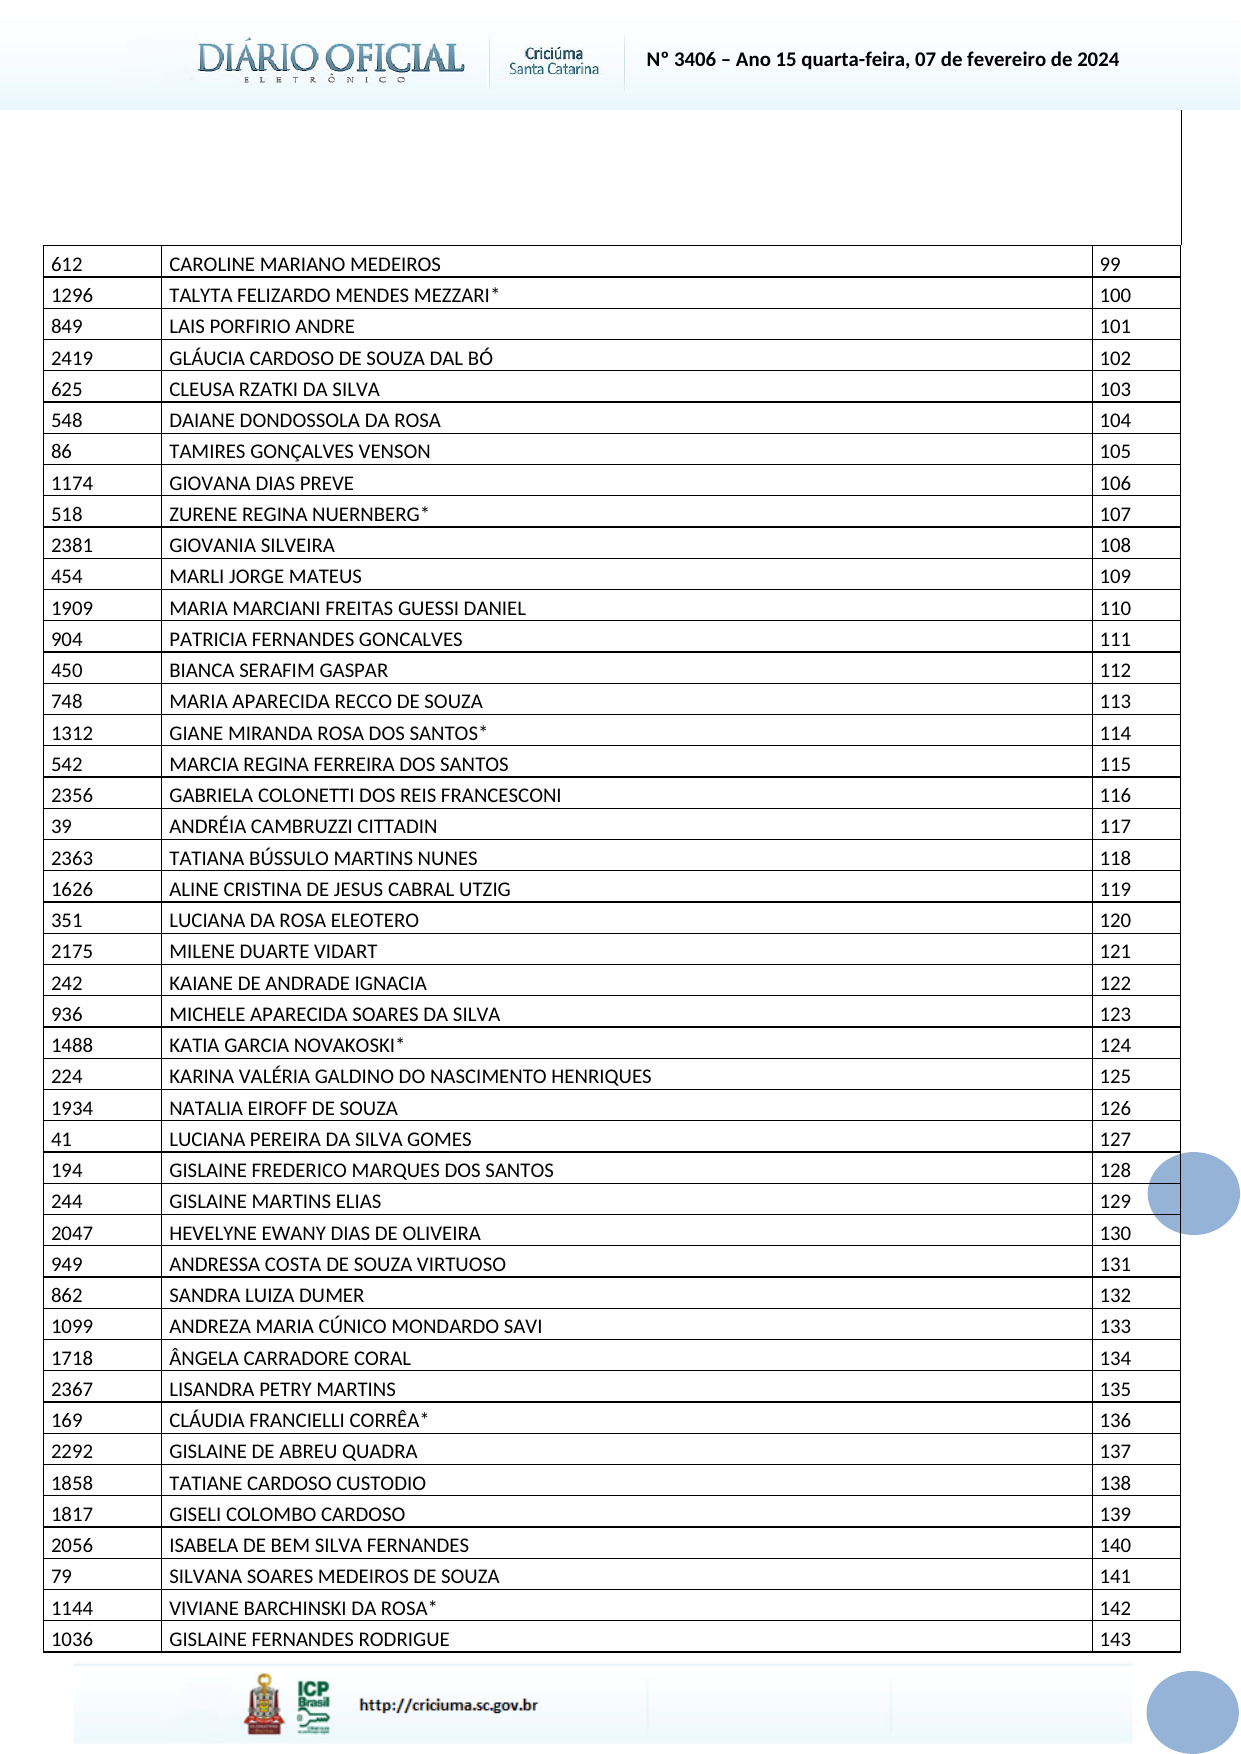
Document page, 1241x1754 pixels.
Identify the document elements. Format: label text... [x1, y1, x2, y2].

table_cell 548 [44, 403, 161, 433]
table_cell 115 [1093, 746, 1180, 776]
table_cell LAIS PORFIRIO ANDRE [162, 309, 1092, 339]
table_cell 128 [1093, 1153, 1180, 1183]
table_cell GABRIELA COLONETTI DOS REIS FRANCESCONI [162, 778, 1092, 808]
table_cell 86 [44, 434, 161, 464]
table_cell 2367 [44, 1371, 161, 1401]
table_cell 2175 [44, 934, 161, 964]
table_cell MARIA APARECIDA RECCO DE SOUZA [162, 684, 1092, 714]
table_cell 2056 [44, 1528, 161, 1558]
table_cell 849 [44, 309, 161, 339]
table_cell 1099 [44, 1309, 161, 1339]
table_cell 2363 [44, 840, 161, 870]
table_cell KATIA GARCIA NOVAKOSKI* [162, 1028, 1092, 1058]
table_cell 116 [1093, 778, 1180, 808]
table_cell 101 [1093, 309, 1180, 339]
table_cell 1909 [44, 590, 161, 620]
table_cell GIOVANA DIAS PREVE [162, 465, 1092, 495]
table_cell 936 [44, 996, 161, 1026]
table_cell TAMIRES GONÇALVES VENSON [162, 434, 1092, 464]
table_cell 1626 [44, 871, 161, 901]
table_cell 41 [44, 1121, 161, 1151]
table_cell 2356 [44, 778, 161, 808]
table_cell 1174 [44, 465, 161, 495]
table_cell ANDREZA MARIA CÚNICO MONDARDO SAVI [162, 1309, 1092, 1339]
table_cell GISELI COLOMBO CARDOSO [162, 1496, 1092, 1526]
table_cell 454 [44, 559, 161, 589]
table_cell PATRICIA FERNANDES GONCALVES [162, 621, 1092, 651]
table_cell 518 [44, 496, 161, 526]
table_cell LISANDRA PETRY MARTINS [162, 1371, 1092, 1401]
table_cell 351 [44, 903, 161, 933]
table_cell 123 [1093, 996, 1180, 1026]
table_cell 135 [1093, 1371, 1180, 1401]
table_cell 1144 [44, 1590, 161, 1620]
table_cell 112 [1093, 653, 1180, 683]
table_cell HEVELYNE EWANY DIAS DE OLIVEIRA [162, 1215, 1092, 1245]
table_cell 142 [1093, 1590, 1180, 1620]
table_cell SANDRA LUIZA DUMER [162, 1278, 1092, 1308]
table_cell 224 [44, 1059, 161, 1089]
table_cell CLÁUDIA FRANCIELLI CORRÊA* [162, 1403, 1092, 1433]
table_cell 169 [44, 1403, 161, 1433]
table_cell 79 [44, 1559, 161, 1589]
table_cell 1488 [44, 1028, 161, 1058]
table_cell 108 [1093, 528, 1180, 558]
table_cell 137 [1093, 1434, 1180, 1464]
table_cell MILENE DUARTE VIDART [162, 934, 1092, 964]
table_cell 2292 [44, 1434, 161, 1464]
table_cell 2381 [44, 528, 161, 558]
table_cell 131 [1093, 1246, 1180, 1276]
table_cell 139 [1093, 1496, 1180, 1526]
table_cell GISLAINE MARTINS ELIAS [162, 1184, 1092, 1214]
table_cell ZURENE REGINA NUERNBERG* [162, 496, 1092, 526]
table_cell 748 [44, 684, 161, 714]
table_cell 904 [44, 621, 161, 651]
table_cell 1296 [44, 278, 161, 308]
table_cell 126 [1093, 1090, 1180, 1120]
table_cell MARCIA REGINA FERREIRA DOS SANTOS [162, 746, 1092, 776]
table_cell GIOVANIA SILVEIRA [162, 528, 1092, 558]
table_cell 121 [1093, 934, 1180, 964]
table_cell LUCIANA PEREIRA DA SILVA GOMES [162, 1121, 1092, 1151]
table_cell CAROLINE MARIANO MEDEIROS [162, 246, 1092, 276]
table_cell 110 [1093, 590, 1180, 620]
table_cell ANDRÉIA CAMBRUZZI CITTADIN [162, 809, 1092, 839]
table_cell LUCIANA DA ROSA ELEOTERO [162, 903, 1092, 933]
table_cell 542 [44, 746, 161, 776]
table_cell 103 [1093, 371, 1180, 401]
table_cell 143 [1093, 1621, 1180, 1651]
table_cell DAIANE DONDOSSOLA DA ROSA [162, 403, 1092, 433]
table_cell 113 [1093, 684, 1180, 714]
table_cell 99 [1093, 246, 1180, 276]
table_cell CLEUSA RZATKI DA SILVA [162, 371, 1092, 401]
table_cell KARINA VALÉRIA GALDINO DO NASCIMENTO HENRIQUES [162, 1059, 1092, 1089]
table_cell ALINE CRISTINA DE JESUS CABRAL UTZIG [162, 871, 1092, 901]
table_cell 133 [1093, 1309, 1180, 1339]
table_cell 194 [44, 1153, 161, 1183]
table_cell ISABELA DE BEM SILVA FERNANDES [162, 1528, 1092, 1558]
table_cell 100 [1093, 278, 1180, 308]
table_cell TATIANA BÚSSULO MARTINS NUNES [162, 840, 1092, 870]
table_cell 949 [44, 1246, 161, 1276]
table_cell 1858 [44, 1465, 161, 1495]
table_cell 244 [44, 1184, 161, 1214]
table_cell 109 [1093, 559, 1180, 589]
table_cell 102 [1093, 340, 1180, 370]
table_cell MICHELE APARECIDA SOARES DA SILVA [162, 996, 1092, 1026]
table_cell 130 [1093, 1215, 1180, 1245]
table_cell 612 [44, 246, 161, 276]
table_cell 127 [1093, 1121, 1180, 1151]
table_cell MARIA MARCIANI FREITAS GUESSI DANIEL [162, 590, 1092, 620]
table_cell 141 [1093, 1559, 1180, 1589]
table_cell 124 [1093, 1028, 1180, 1058]
table_cell 120 [1093, 903, 1180, 933]
table_cell ÂNGELA CARRADORE CORAL [162, 1340, 1092, 1370]
table_cell MARLI JORGE MATEUS [162, 559, 1092, 589]
table_cell 106 [1093, 465, 1180, 495]
table_cell 129 [1093, 1184, 1153, 1214]
table_cell 117 [1093, 809, 1180, 839]
table_cell 118 [1093, 840, 1180, 870]
table_cell 132 [1093, 1278, 1180, 1308]
table_cell NATALIA EIROFF DE SOUZA [162, 1090, 1092, 1120]
table_cell 140 [1093, 1528, 1180, 1558]
table_cell 122 [1093, 965, 1180, 995]
table_cell 242 [44, 965, 161, 995]
table_cell 1036 [44, 1621, 161, 1651]
table_cell 119 [1093, 871, 1180, 901]
table_cell 450 [44, 653, 161, 683]
table_cell BIANCA SERAFIM GASPAR [162, 653, 1092, 683]
table_cell GISLAINE FERNANDES RODRIGUE [162, 1621, 1092, 1651]
table_cell GISLAINE FREDERICO MARQUES DOS SANTOS [162, 1153, 1092, 1183]
table_cell 862 [44, 1278, 161, 1308]
table_cell 39 [44, 809, 161, 839]
table_cell 1312 [44, 715, 161, 745]
table_cell GLÁUCIA CARDOSO DE SOUZA DAL BÓ [162, 340, 1092, 370]
table_cell VIVIANE BARCHINSKI DA ROSA* [162, 1590, 1092, 1620]
table_cell 107 [1093, 496, 1180, 526]
table_cell 111 [1093, 621, 1180, 651]
table_cell TALYTA FELIZARDO MENDES MEZZARI* [162, 278, 1092, 308]
table_cell 136 [1093, 1403, 1180, 1433]
table_cell 138 [1093, 1465, 1180, 1495]
table_cell ANDRESSA COSTA DE SOUZA VIRTUOSO [162, 1246, 1092, 1276]
table_cell 2419 [44, 340, 161, 370]
table_cell 125 [1093, 1059, 1180, 1089]
table_cell 1817 [44, 1496, 161, 1526]
table_cell 114 [1093, 715, 1180, 745]
table_cell SILVANA SOARES MEDEIROS DE SOUZA [162, 1559, 1092, 1589]
table_cell 105 [1093, 434, 1180, 464]
table_cell GIANE MIRANDA ROSA DOS SANTOS* [162, 715, 1092, 745]
table_cell KAIANE DE ANDRADE IGNACIA [162, 965, 1092, 995]
table_cell 1934 [44, 1090, 161, 1120]
table_cell 2047 [44, 1215, 161, 1245]
table_cell 625 [44, 371, 161, 401]
table_cell 1718 [44, 1340, 161, 1370]
table_cell GISLAINE DE ABREU QUADRA [162, 1434, 1092, 1464]
table_cell 134 [1093, 1340, 1180, 1370]
table_cell 104 [1093, 403, 1180, 433]
table_cell TATIANE CARDOSO CUSTODIO [162, 1465, 1092, 1495]
